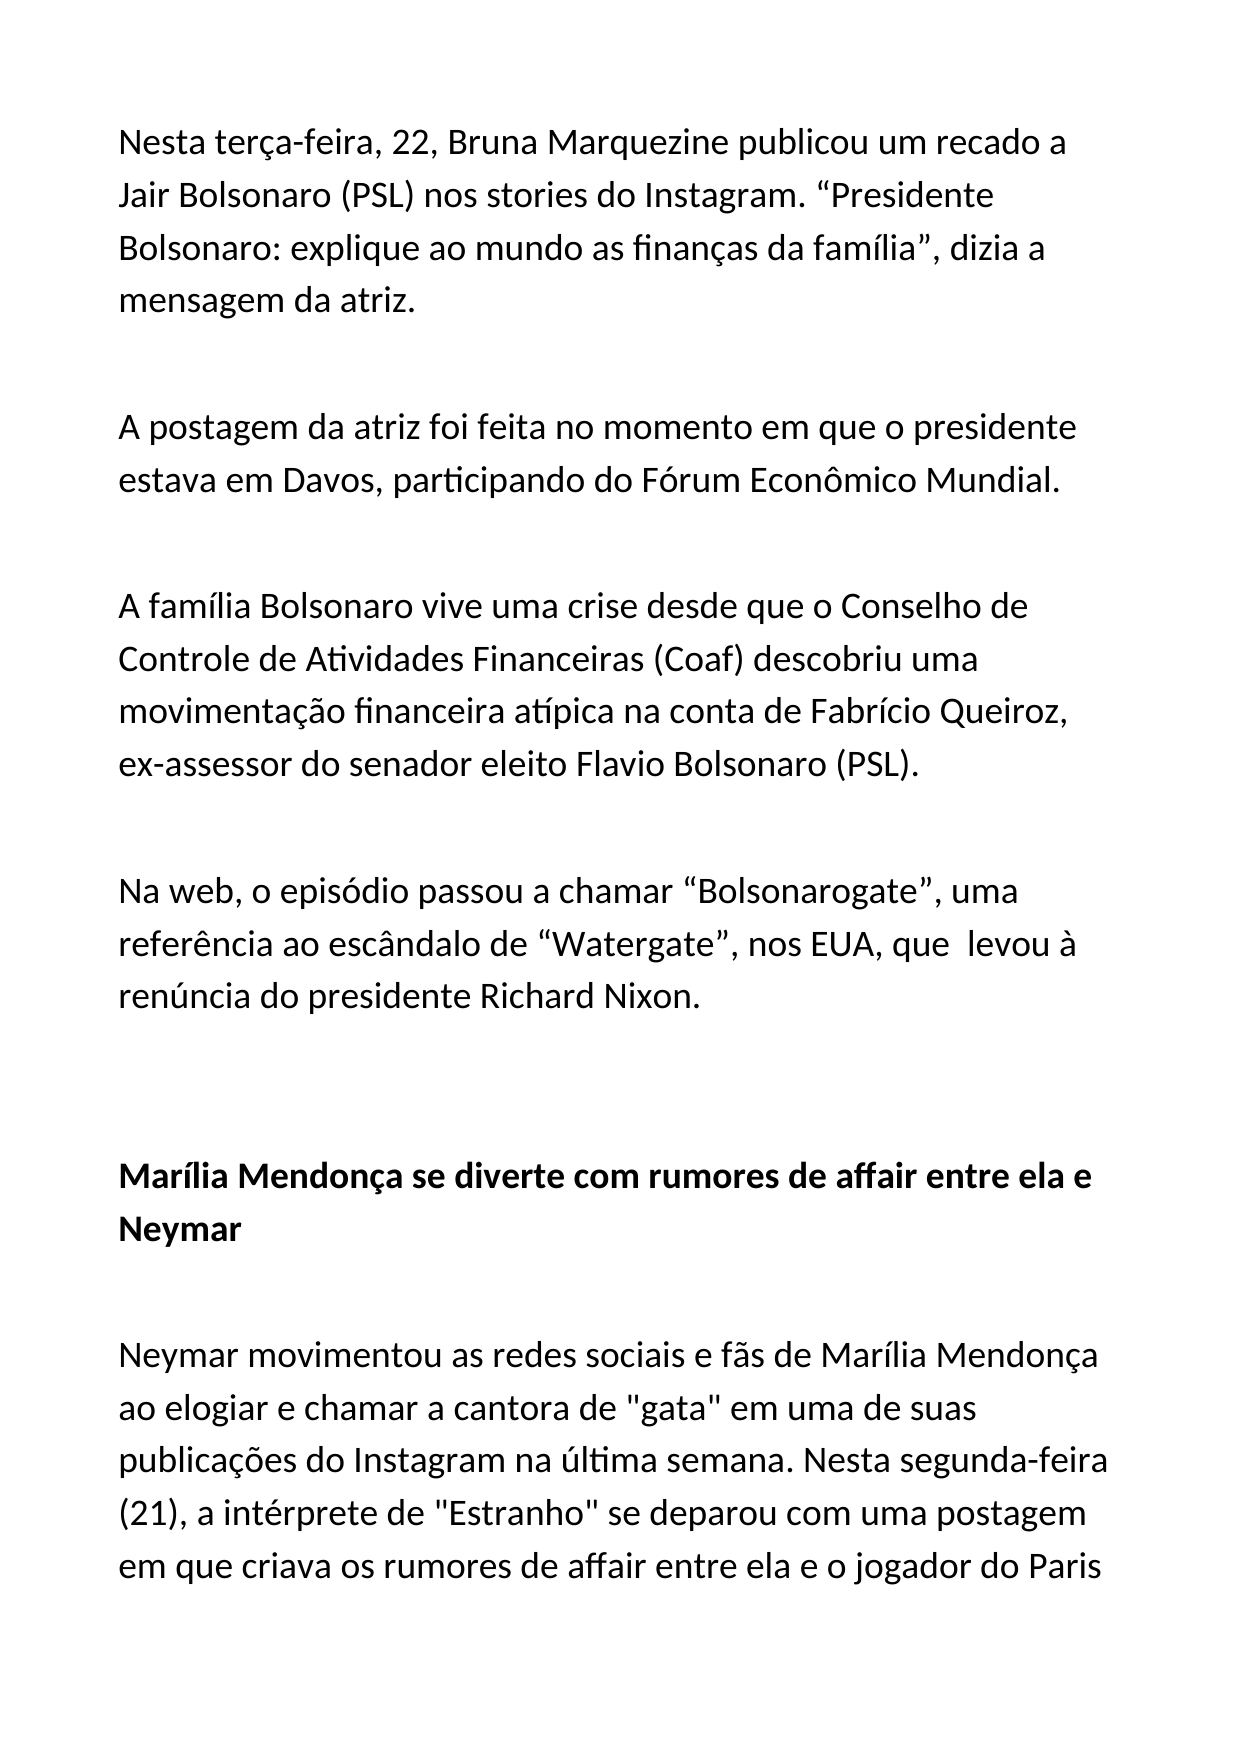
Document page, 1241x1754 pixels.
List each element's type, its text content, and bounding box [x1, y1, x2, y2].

text Nesta terça-feira, 22, Bruna Marquezine publicou um recado a Jair Bolsonaro (PSL) nos stories do Instagram. “Presidente Bolsonaro: explique ao mundo as finanças da família”, dizia a mensagem da atriz. [118, 118, 1122, 322]
text Neymar movimentou as redes sociais e fãs de Marília Mendonça ao elogiar e chamar a cantora de "gata" em uma de suas publicações do Instagram na última semana. Nesta segunda-feira (21), a intérprete de "Estranho" se deparou com uma postagem em que criava os rumores de affair entre ela e o jogador do Paris [118, 1331, 1122, 1588]
text Na web, o episódio passou a chamar “Bolsonarogate”, uma referência ao escândalo de “Watergate”, nos EUA, que levou à renúncia do presidente Richard Nixon. [118, 867, 1122, 1018]
text A família Bolsonaro vive uma crise desde que o Conselho de Controle de Atividades Financeiras (Coaf) descobriu uma movimentação financeira atípica na conta de Fabrício Queiroz, ex-assessor do senador eleito Flavio Bolsonaro (PSL). [118, 582, 1122, 786]
text Marília Mendonça se diverte com rumores de affair entre ela e Neymar [118, 1152, 1122, 1250]
text A postagem da atriz foi feita no momento em que o presidente estava em Davos, participando do Fórum Econômico Mundial. [118, 403, 1122, 501]
